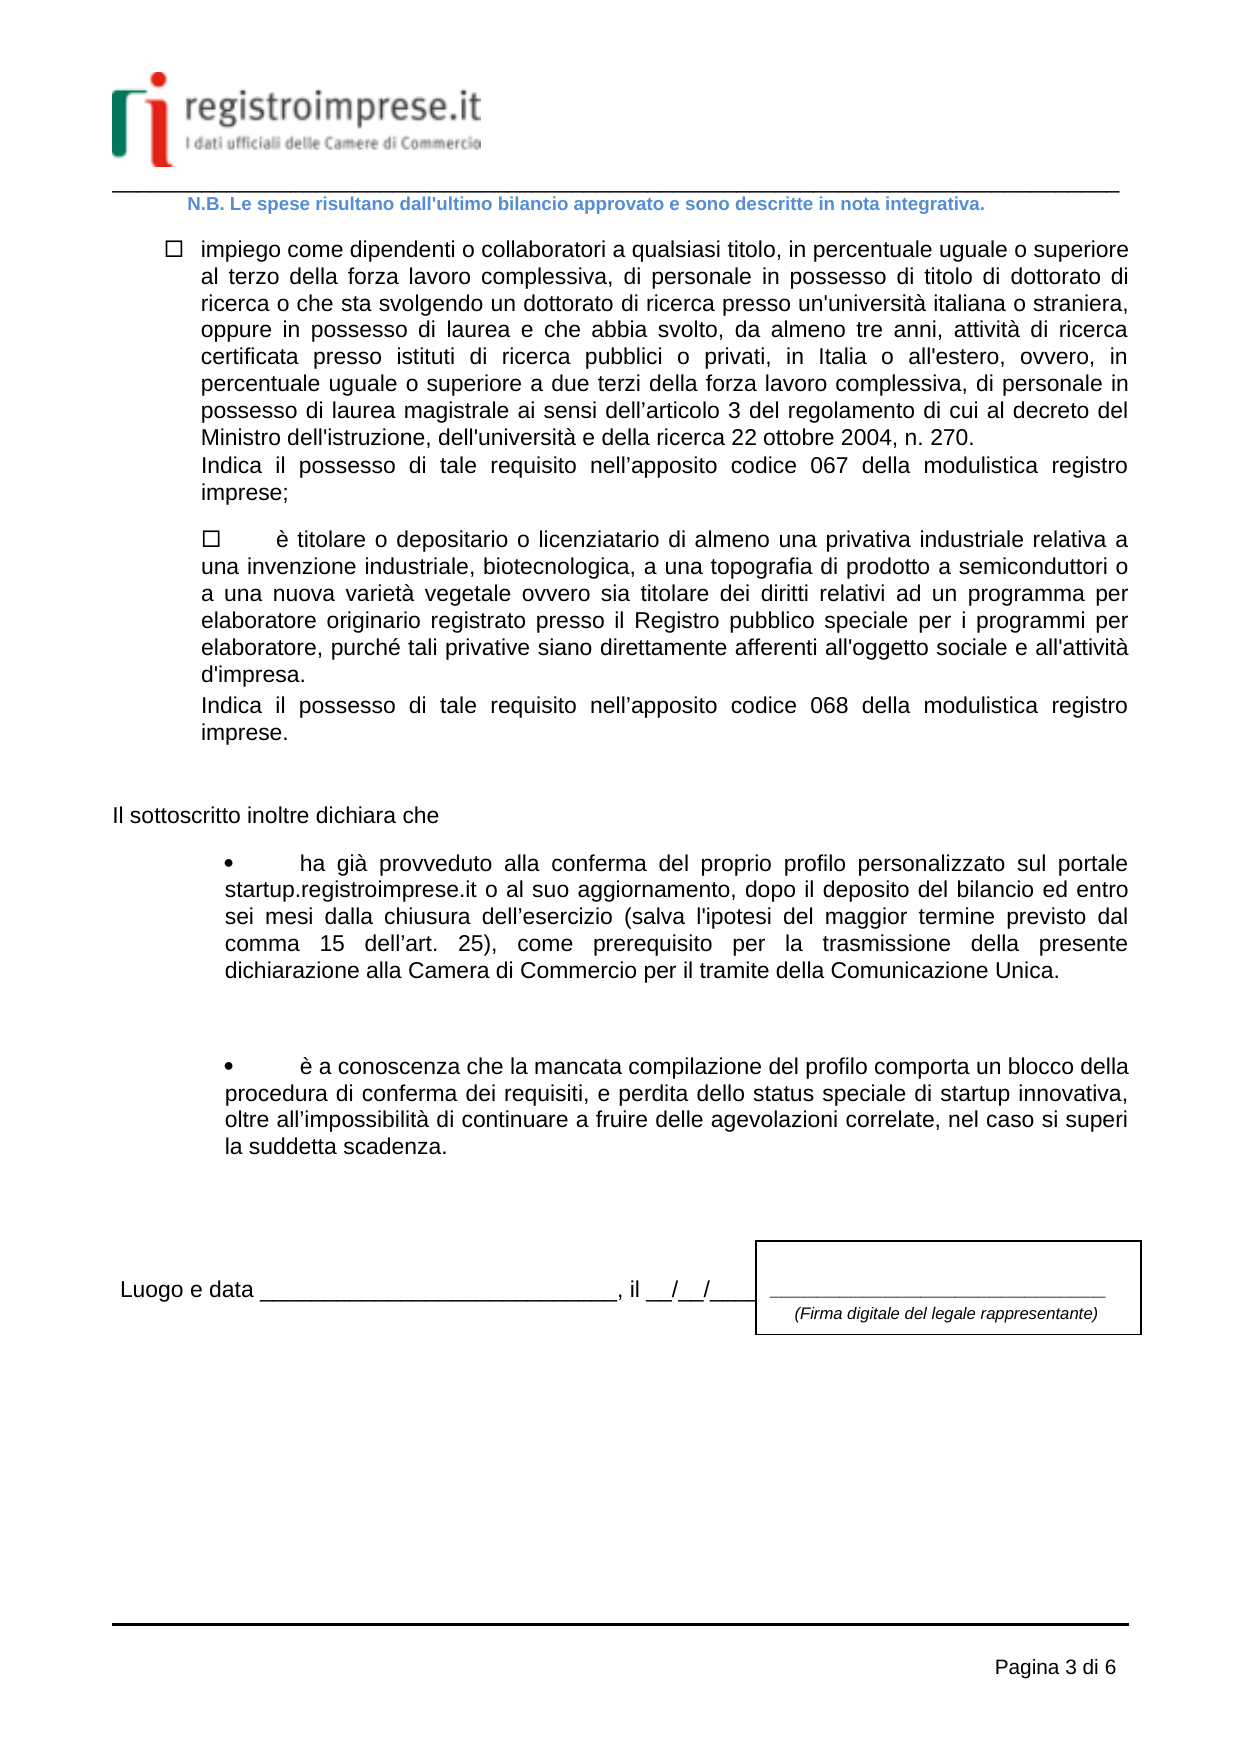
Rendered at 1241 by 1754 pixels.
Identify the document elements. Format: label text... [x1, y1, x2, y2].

list è a conoscenza che la mancata compilazione del profilo comporta un blocco della procedura di conferma dei requisiti, e perdita dello status speciale di startup innovativa, oltre all’impossibilità di continuare a fruire delle agevolazioni correlate, nel caso si superi la suddetta scadenza. [224, 1053, 1129, 1159]
text Indica il possesso di tale requisito nell’apposito codice 067 della modulistica registro imprese; [201, 452, 1129, 505]
text Indica il possesso di tale requisito nell’apposito codice 068 della modulistica registro imprese. [201, 692, 1129, 745]
list impiego come dipendenti o collaboratori a qualsiasi titolo, in percentuale uguale o superiore al terzo della forza lavoro complessiva, di personale in possesso di titolo di dottorato di ricerca o che sta svolgendo un dottorato di ricerca presso un'università italiana o straniera, oppure in possesso di laurea e che abbia svolto, da almeno tre anni, attività di ricerca certificata presso istituti di ricerca pubblici o privati, in Italia o all'estero, ovvero, in percentuale uguale o superiore a due terzi della forza lavoro complessiva, di personale in possesso di laurea magistrale ai sensi dell’articolo 3 del regolamento di cui al decreto del Ministro dell'istruzione, dell'università e della ricerca 22 ottobre 2004, n. 270. [163, 236, 1129, 450]
text _____________________________ [771, 1276, 1126, 1300]
list è titolare o depositario o licenziatario di almeno una privativa industriale relativa a una invenzione industriale, biotecnologica, a una topografia di prodotto a semiconduttori o a una nuova varietà vegetale ovvero sia titolare dei diritti relativi ad un programma per elaboratore originario registrato presso il Registro pubblico speciale per i programmi per elaboratore, purché tali privative siano direttamente afferenti all'oggetto sociale e all'attività d'impresa. [201, 526, 1129, 687]
text (Firma digitale del legale rappresentante) [771, 1304, 1126, 1323]
text Luogo e data ____________________________, il __/__/____ [120, 1276, 755, 1302]
text Il sottoscritto inoltre dichiara che [112, 802, 1129, 828]
picture [112, 72, 481, 167]
list ha già provveduto alla conferma del proprio profilo personalizzato sul portale startup.registroimprese.it o al suo aggiornamento, dopo il deposito del bilancio ed entro sei mesi dalla chiusura dell’esercizio (salva l'ipotesi del maggior termine previsto dal comma 15 dell’art. 25), come prerequisito per la trasmissione della presente dichiarazione alla Camera di Commercio per il tramite della Comunicazione Unica. [224, 849, 1129, 983]
text N.B. Le spese risultano dall'ultimo bilancio approvato e sono descritte in nota integrativa. [187, 193, 1129, 214]
